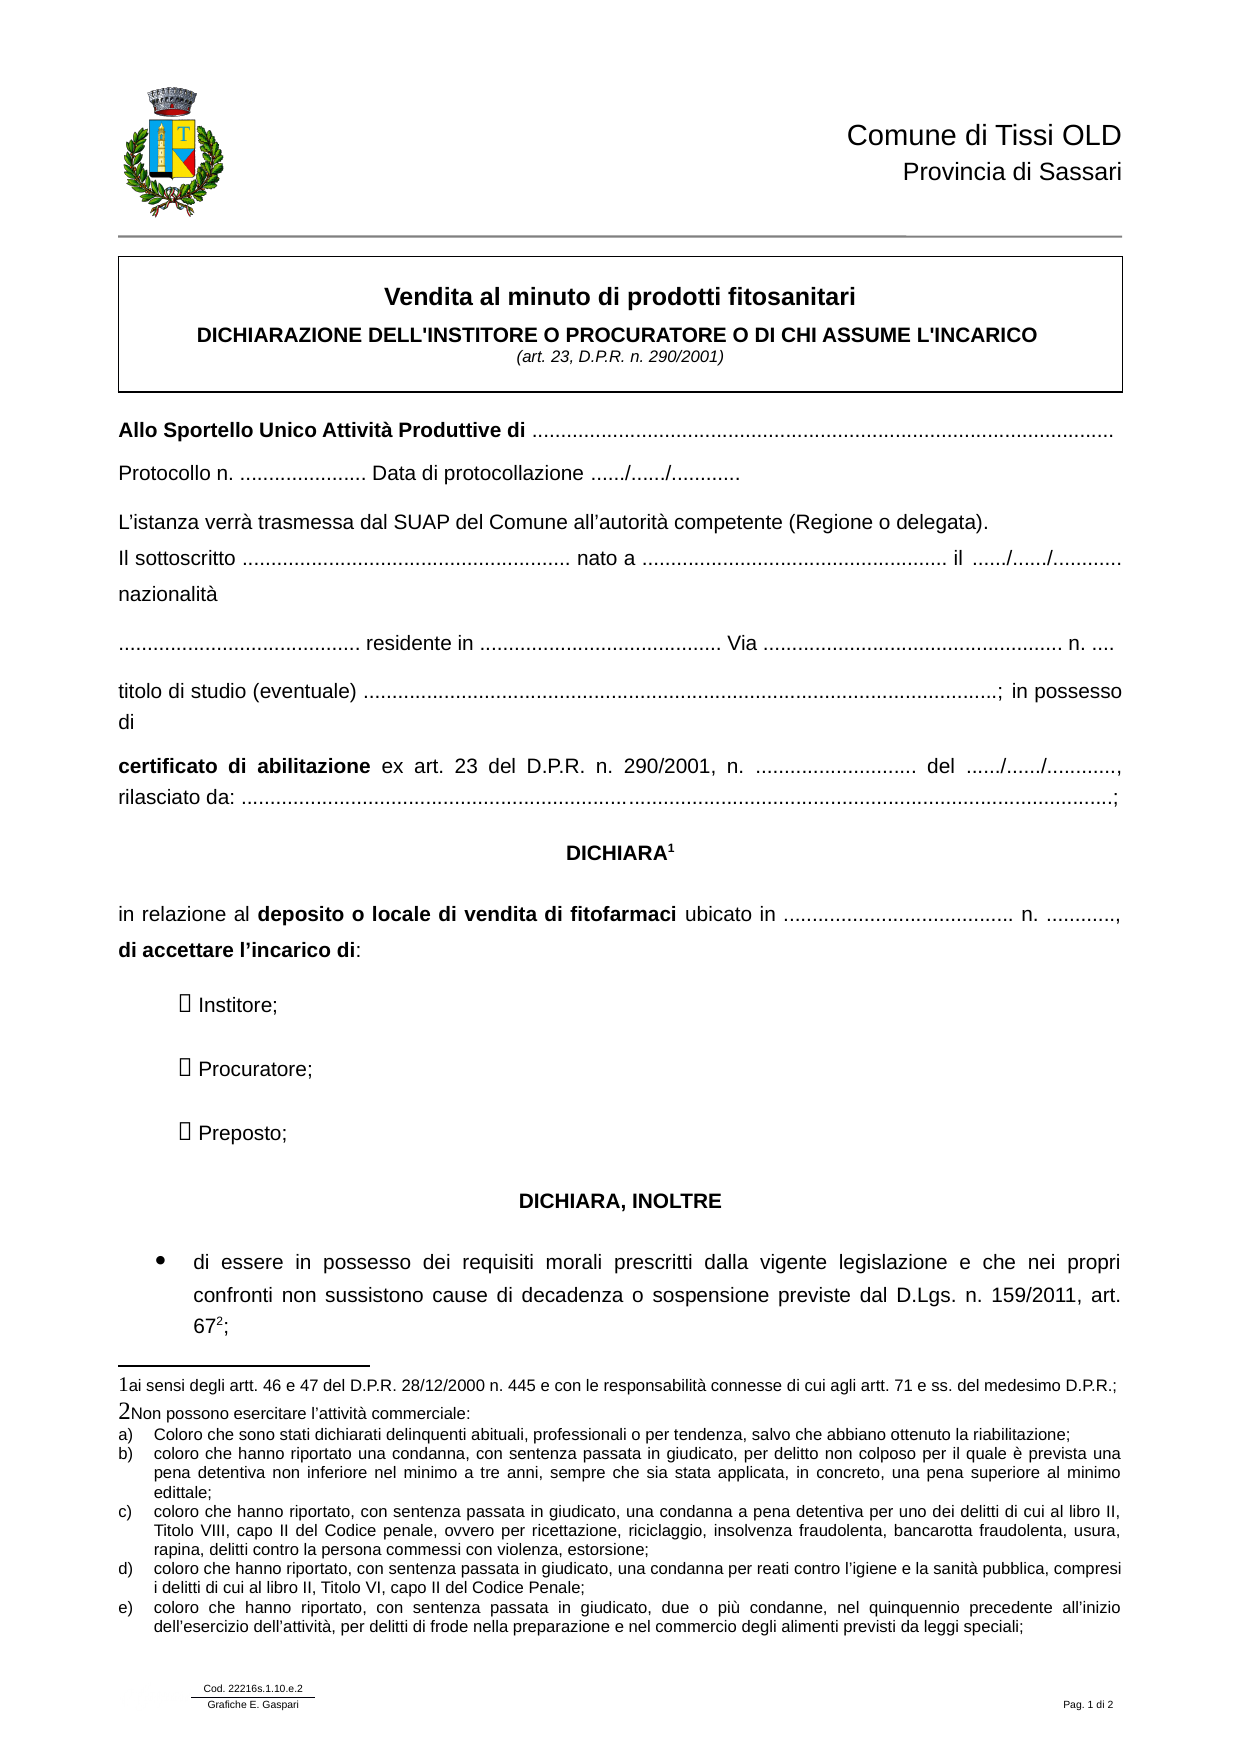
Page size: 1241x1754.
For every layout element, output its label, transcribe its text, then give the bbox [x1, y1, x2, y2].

text in relazione al deposito o locale di vendita di fitofarmaci ubicato in ........................................ n. ............, di accettare l’incarico di: [118, 902, 1122, 962]
text Allo Sportello Unico Attività Produttive di ..................................................................................................... [118, 417, 1122, 441]
text  Institore; [177, 986, 1122, 1020]
list coloro che hanno riportato, con sentenza passata in giudicato, due o più condanne, nel quinquennio precedente all’inizio dell’esercizio dell’attività, per delitti di frode nella preparazione e nel commercio degli alimenti previsti da leggi speciali; [118, 1597, 1122, 1636]
text DICHIARA, INOLTRE [118, 1189, 1122, 1213]
text L’istanza verrà trasmessa dal SUAP del Comune all’autorità competente (Regione o delegata). [118, 509, 1122, 533]
text Protocollo n. ...................... Data di protocollazione ....../....../............ [118, 461, 1122, 485]
text Provincia di Sassari [224, 157, 1122, 185]
text Il sottoscritto ......................................................... nato a ..................................................... il ....../....../............ nazionalità [118, 546, 1122, 606]
text DICHIARA [118, 841, 1122, 865]
text Comune di Tissi OLD [224, 118, 1122, 152]
table_header Vendita al minuto di prodotti fitosanitari DICHIARAZIONE DELL'INSTITORE O PROCURATORE O DI CHI ASSUME L'INCARICO (art. 23, D.P.R. n. 290/2001) [119, 257, 1122, 391]
list coloro che hanno riportato, con sentenza passata in giudicato, una condanna a pena detentiva per uno dei delitti di cui al libro II, Titolo VIII, capo II del Codice penale, ovvero per ricettazione, riciclaggio, insolvenza fraudolenta, bancarotta fraudolenta, usura, rapina, delitti contro la persona commessi con violenza, estorsione; [118, 1502, 1122, 1559]
text .......................................... residente in .......................................... Via .................................................... n. .... [118, 630, 1122, 654]
list di essere in possesso dei requisiti morali prescritti dalla vigente legislazione e che nei propri confronti non sussistono cause di decadenza o sospensione previste dal D.Lgs. n. 159/2011, art. 67; [156, 1250, 1122, 1337]
text certificato di abilitazione ex art. 23 del D.P.R. n. 290/2001, n. ............................ del ....../....../............, rilasciato da: .......................................................................................................................................................; [118, 753, 1122, 809]
text  Preposto; [177, 1113, 1122, 1147]
list coloro che hanno riportato, con sentenza passata in giudicato, una condanna per reati contro l’igiene e la sanità pubblica, compresi i delitti di cui al libro II, Titolo VI, capo II del Codice Penale; [118, 1559, 1122, 1597]
list Non possono esercitare l’attività commerciale: [118, 1396, 1122, 1425]
picture [122, 87, 224, 219]
text ai sensi degli artt. 46 e 47 del D.P.R. 28/12/2000 n. 445 e con le responsabilità connesse di cui agli artt. 71 e ss. del medesimo D.P.R.; [118, 1372, 1122, 1396]
list Coloro che sono stati dichiarati delinquenti abituali, professionali o per tendenza, salvo che abbiano ottenuto la riabilitazione; [118, 1425, 1122, 1444]
list coloro che hanno riportato una condanna, con sentenza passata in giudicato, per delitto non colposo per il quale è prevista una pena detentiva non inferiore nel minimo a tre anni, sempre che sia stata applicata, in concreto, una pena superiore al minimo edittale; [118, 1444, 1122, 1502]
text titolo di studio (eventuale) ..............................................................................................................; in possesso di [118, 679, 1122, 734]
text  Procuratore; [177, 1050, 1122, 1084]
